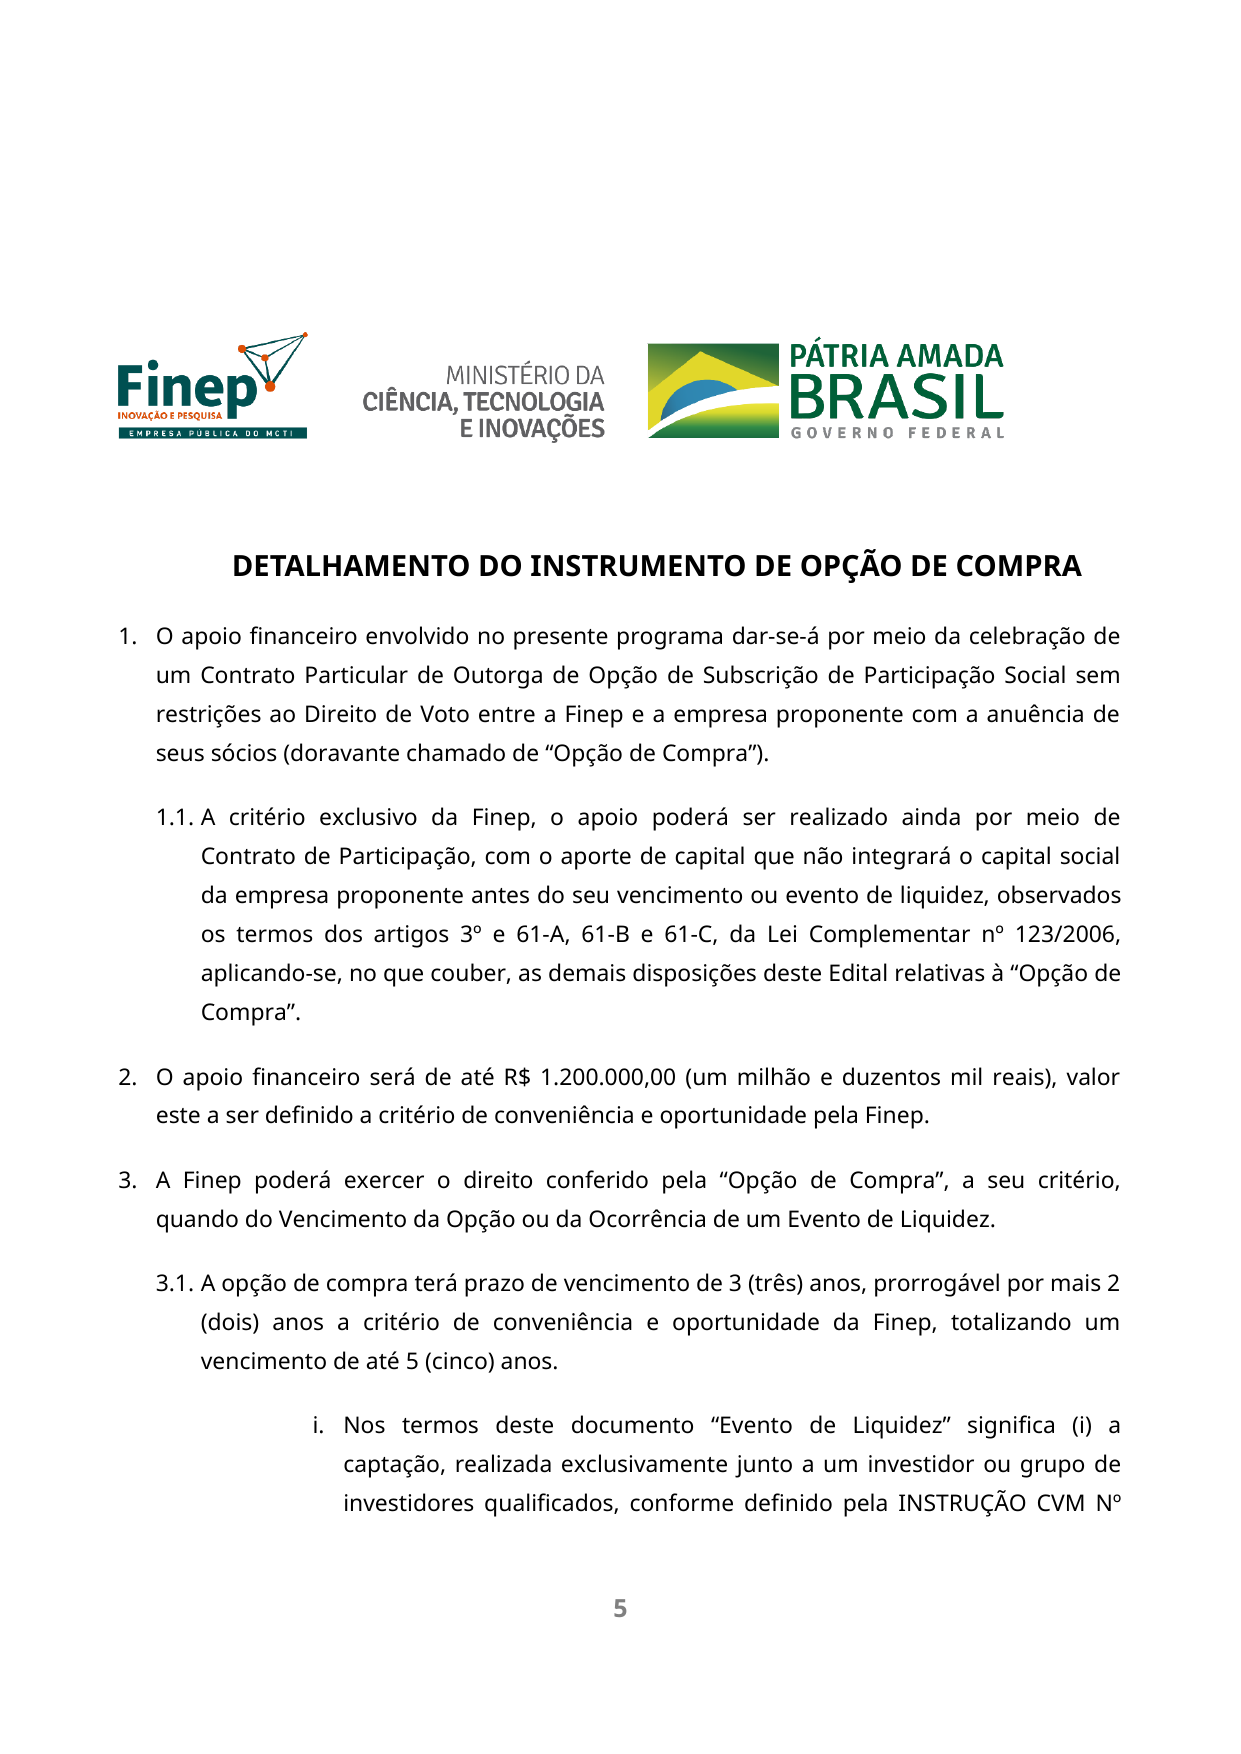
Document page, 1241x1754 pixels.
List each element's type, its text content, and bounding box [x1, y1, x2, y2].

list Nos termos deste documento “Evento de Liquidez” significa (i) a captação, realizada exclusivamente junto a um investidor ou grupo de investidores qualificados, conforme definido pela INSTRUÇÃO CVM Nº [324, 1409, 1122, 1518]
list A opção de compra terá prazo de vencimento de 3 (três) anos, prorrogável por mais 2 (dois) anos a critério de conveniência e oportunidade da Finep, totalizando um vencimento de até 5 (cinco) anos. [156, 1267, 1122, 1376]
list O apoio financeiro será de até R$ 1.200.000,00 (um milhão e duzentos mil reais), valor este a ser definido a critério de conveniência e oportunidade pela Finep. [118, 1060, 1122, 1131]
list O apoio financeiro envolvido no presente programa dar-se-á por meio da celebração de um Contrato Particular de Outorga de Opção de Subscrição de Participação Social sem restrições ao Direito de Voto entre a Finep e a empresa proponente com a anuência de seus sócios (doravante chamado de “Opção de Compra”). [118, 620, 1122, 768]
text DETALHAMENTO DO INSTRUMENTO DE OPÇÃO DE COMPRA [118, 545, 1122, 585]
list A Finep poderá exercer o direito conferido pela “Opção de Compra”, a seu critério, quando do Vencimento da Opção ou da Ocorrência de um Evento de Liquidez. [118, 1163, 1122, 1234]
list A critério exclusivo da Finep, o apoio poderá ser realizado ainda por meio de Contrato de Participação, com o aporte de capital que não integrará o capital social da empresa proponente antes do seu vencimento ou evento de liquidez, observados os termos dos artigos 3º e 61-A, 61-B e 61-C, da Lei Complementar nº 123/2006, aplicando-se, no que couber, as demais disposições deste Edital relativas à “Opção de Compra”. [156, 801, 1122, 1028]
